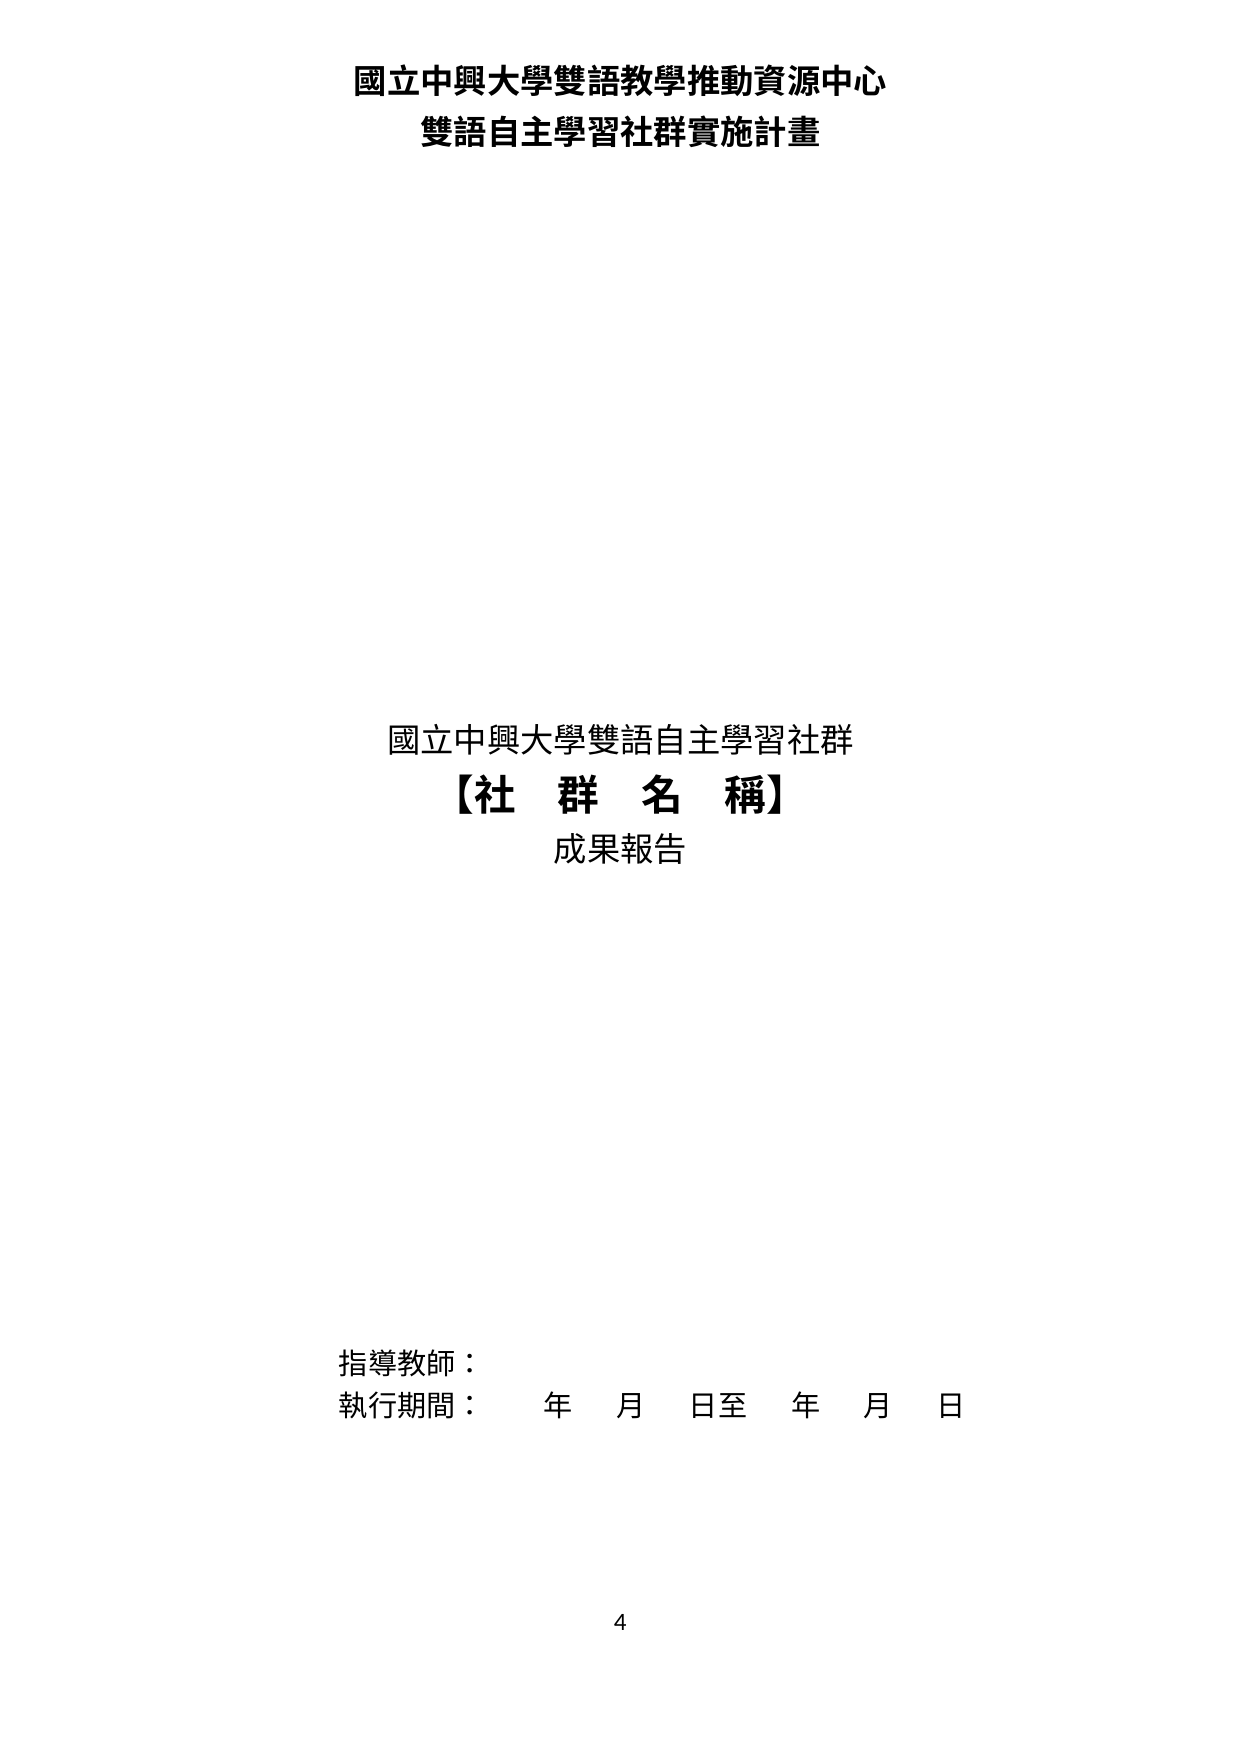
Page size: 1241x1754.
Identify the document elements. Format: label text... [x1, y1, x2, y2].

text 國立中興大學雙語自主學習社群 [89, 714, 1152, 762]
text 【社 群 名 稱】 [89, 762, 1152, 822]
text 指導教師： [339, 1340, 1152, 1382]
text 執行期間： 年 月 日至 年 月 日 [339, 1382, 1152, 1425]
text 成果報告 [89, 822, 1152, 871]
